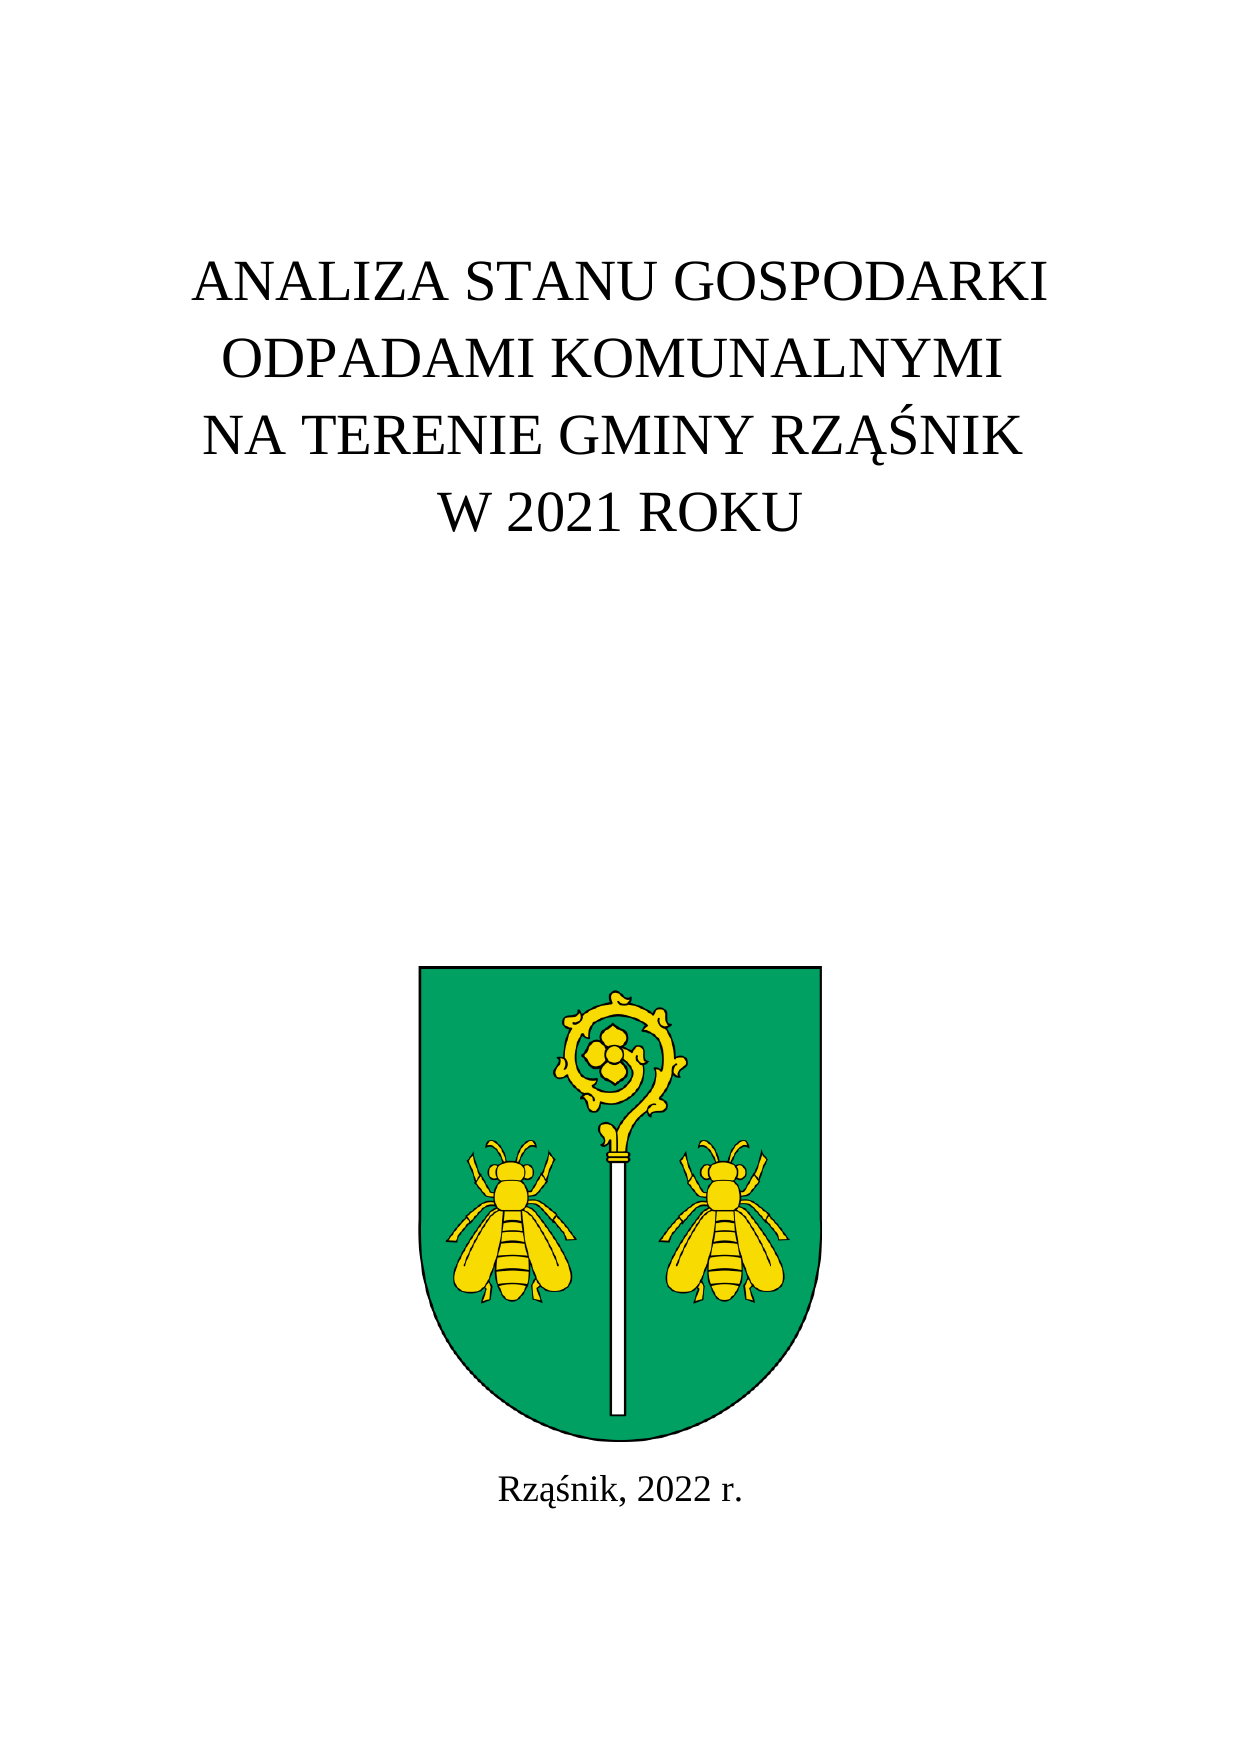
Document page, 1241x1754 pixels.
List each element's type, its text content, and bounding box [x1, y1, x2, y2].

text Rząśnik, 2022 r. [148, 1467, 1093, 1510]
text ANALIZA STANU GOSPODARKI ODPADAMI KOMUNALNYMI NA TERENIE GMINY RZĄŚNIK W 2021 ROKU [148, 246, 1093, 544]
picture [418, 966, 822, 1442]
